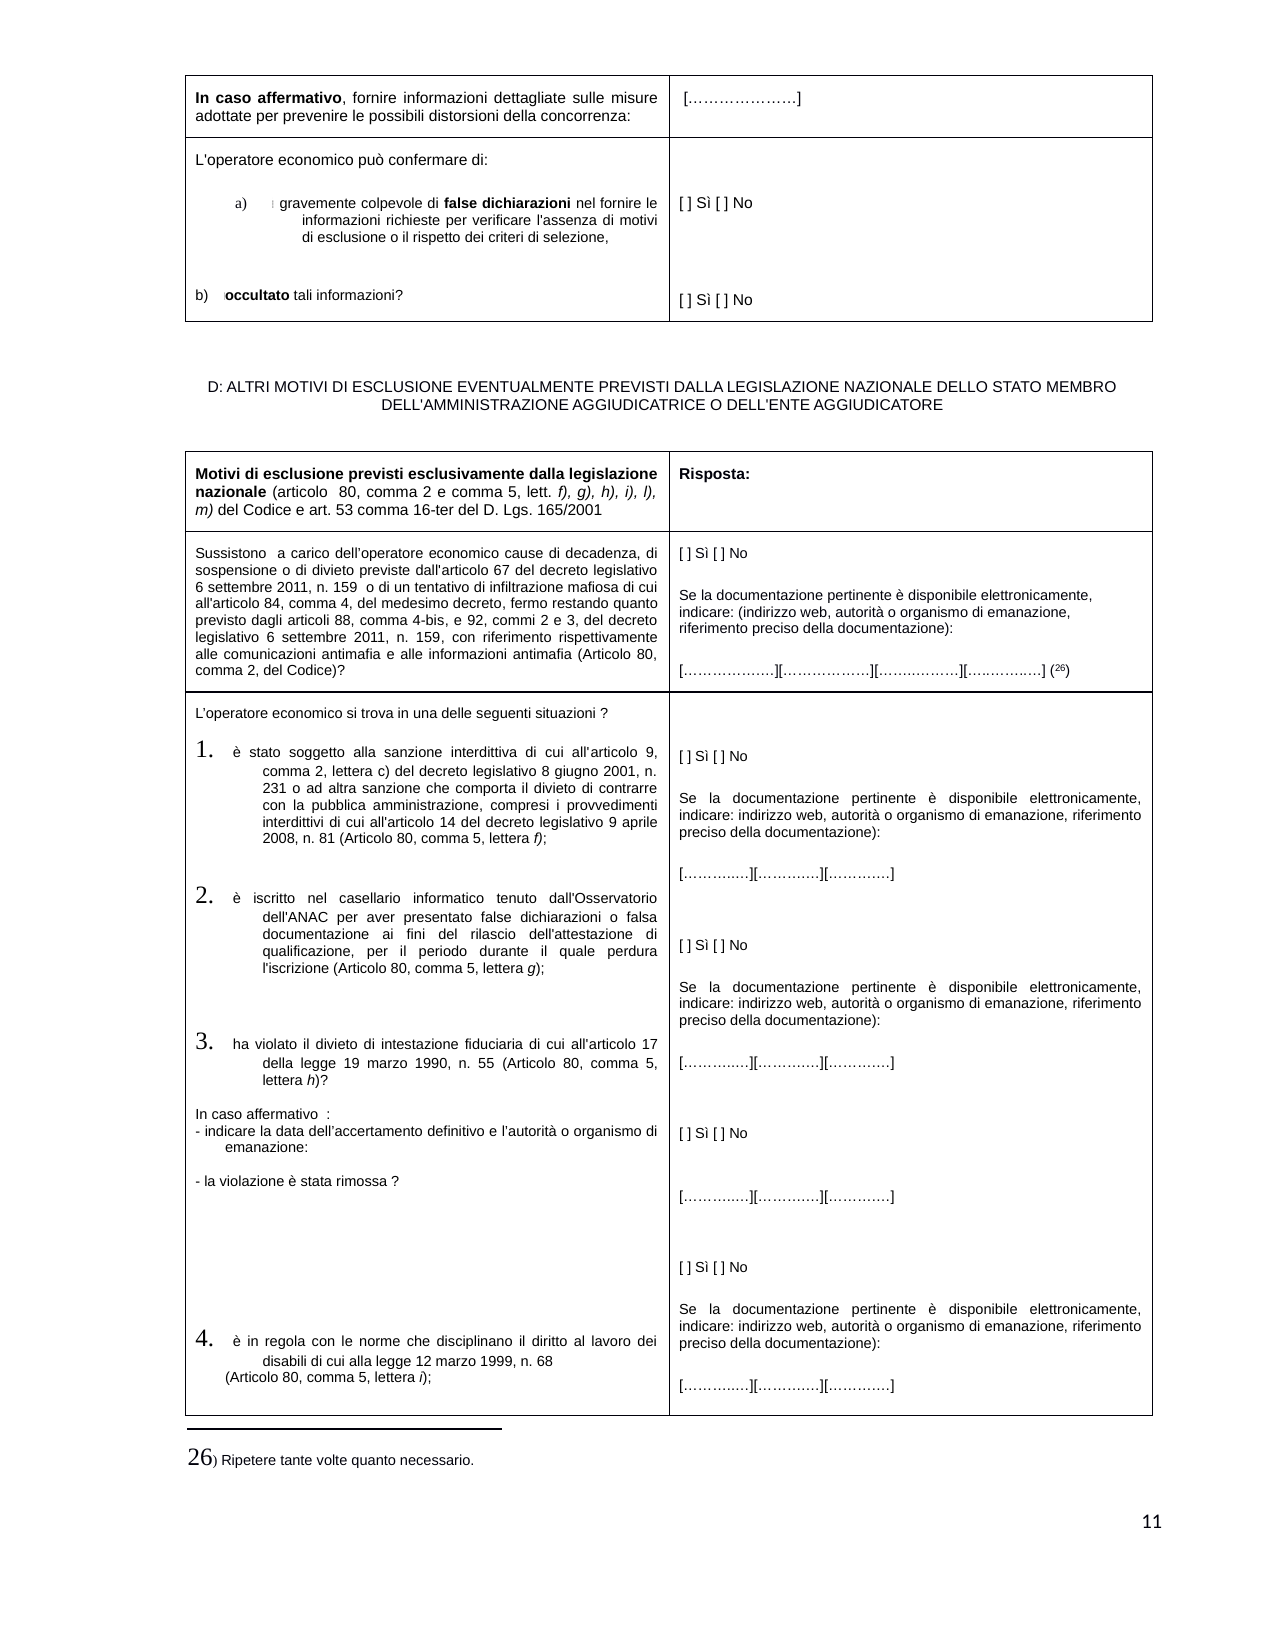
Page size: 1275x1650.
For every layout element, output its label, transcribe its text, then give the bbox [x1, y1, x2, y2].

table_cell In caso affermativo, fornire informazioni dettagliate sulle misure adottate per prevenire le possibili distorsioni della concorrenza: [186, 76, 669, 137]
table_header Risposta: [670, 452, 1152, 531]
title D: Altri motivi di esclusione eventualmente previsti dalla legislazione nazionale dello Stato membro dell'amministrazione aggiudicatrice o dell'ente aggiudicatore [187, 377, 1137, 413]
table_cell L’operatore economico si trova in una delle seguenti situazioni ? è stato soggetto alla sanzione interdittiva di cui all'articolo 9, comma 2, lettera c) del decreto legislativo 8 giugno 2001, n. 231 o ad altra sanzione che comporta il divieto di contrarre con la pubblica amministrazione, compresi i provvedimenti interdittivi di cui all'articolo 14 del decreto legislativo 9 aprile 2008, n. 81 (Articolo 80, comma 5, lettera f); è iscritto nel casellario informatico tenuto dall'Osservatorio dell'ANAC per aver presentato false dichiarazioni o falsa documentazione ai fini del rilascio dell'attestazione di qualificazione, per il periodo durante il quale perdura l'iscrizione (Articolo 80, comma 5, lettera g); ha violato il divieto di intestazione fiduciaria di cui all'articolo 17 della legge 19 marzo 1990, n. 55 (Articolo 80, comma 5, lettera h)? In caso affermativo : - indicare la data dell’accertamento definitivo e l’autorità o organismo di emanazione: - la violazione è stata rimossa ? è in regola con le norme che disciplinano il diritto al lavoro dei disabili di cui alla legge 12 marzo 1999, n. 68 (Articolo 80, comma 5, lettera i); è stato vittima dei reati previsti e puniti dagli articoli 317 e 629 del codice penale aggravati ai sensi dell'articolo 7 del decreto-legge 13 maggio 1991, n. 152, convertito, con modificazioni, dalla legge 12 luglio 1991, n. 203? In caso affermativo: - ha denunciato i fatti all’autorità giudiziaria? - ricorrono i casi previsti all’articolo 4, primo comma, della Legge 24 novembre 1981, n. 689 (articolo 80, comma 5, lettera l) ? si trova rispetto ad un altro partecipante alla medesima procedura di affidamento, in una situazione di controllo di cui all'articolo 2359 del codice civile o in una qualsiasi relazione, anche di fatto, se la situazione di controllo o la relazione comporti che le offerte sono imputabili ad un unico centro decisionale (articolo 80, comma 5, lettera m)? [186, 693, 669, 1414]
table_header Motivi di esclusione previsti esclusivamente dalla legislazione nazionale (articolo 80, comma 2 e comma 5, lett. f), g), h), i), l), m) del Codice e art. 53 comma 16-ter del D. Lgs. 165/2001 [186, 452, 669, 531]
table_cell L'operatore economico può confermare di: non essersi reso gravemente colpevole di false dichiarazioni nel fornire le informazioni richieste per verificare l'assenza di motivi di esclusione o il rispetto dei criteri di selezione, b) non avere occultato tali informazioni? [186, 138, 669, 321]
table_cell [ ] Sì [ ] No [ ] Sì [ ] No [670, 138, 1152, 321]
table_cell [ ] Sì [ ] No Se la documentazione pertinente è disponibile elettronicamente, indicare: (indirizzo web, autorità o organismo di emanazione, riferimento preciso della documentazione): […………….…][………………][……..………][…..……..…] () [670, 532, 1152, 691]
table_cell […………………] [670, 76, 1152, 137]
table_cell Sussistono a carico dell’operatore economico cause di decadenza, di sospensione o di divieto previste dall'articolo 67 del decreto legislativo 6 settembre 2011, n. 159 o di un tentativo di infiltrazione mafiosa di cui all'articolo 84, comma 4, del medesimo decreto, fermo restando quanto previsto dagli articoli 88, comma 4-bis, e 92, commi 2 e 3, del decreto legislativo 6 settembre 2011, n. 159, con riferimento rispettivamente alle comunicazioni antimafia e alle informazioni antimafia (Articolo 80, comma 2, del Codice)? [186, 532, 669, 691]
table_cell [ ] Sì [ ] No Se la documentazione pertinente è disponibile elettronicamente, indicare: indirizzo web, autorità o organismo di emanazione, riferimento preciso della documentazione): [………..…][……….…][……….…] [ ] Sì [ ] No Se la documentazione pertinente è disponibile elettronicamente, indicare: indirizzo web, autorità o organismo di emanazione, riferimento preciso della documentazione): [………..…][……….…][……….…] [ ] Sì [ ] No [………..…][……….…][……….…] [ ] Sì [ ] No Se la documentazione pertinente è disponibile elettronicamente, indicare: indirizzo web, autorità o organismo di emanazione, riferimento preciso della documentazione): [………..…][……….…][……….…] [670, 693, 1152, 1414]
